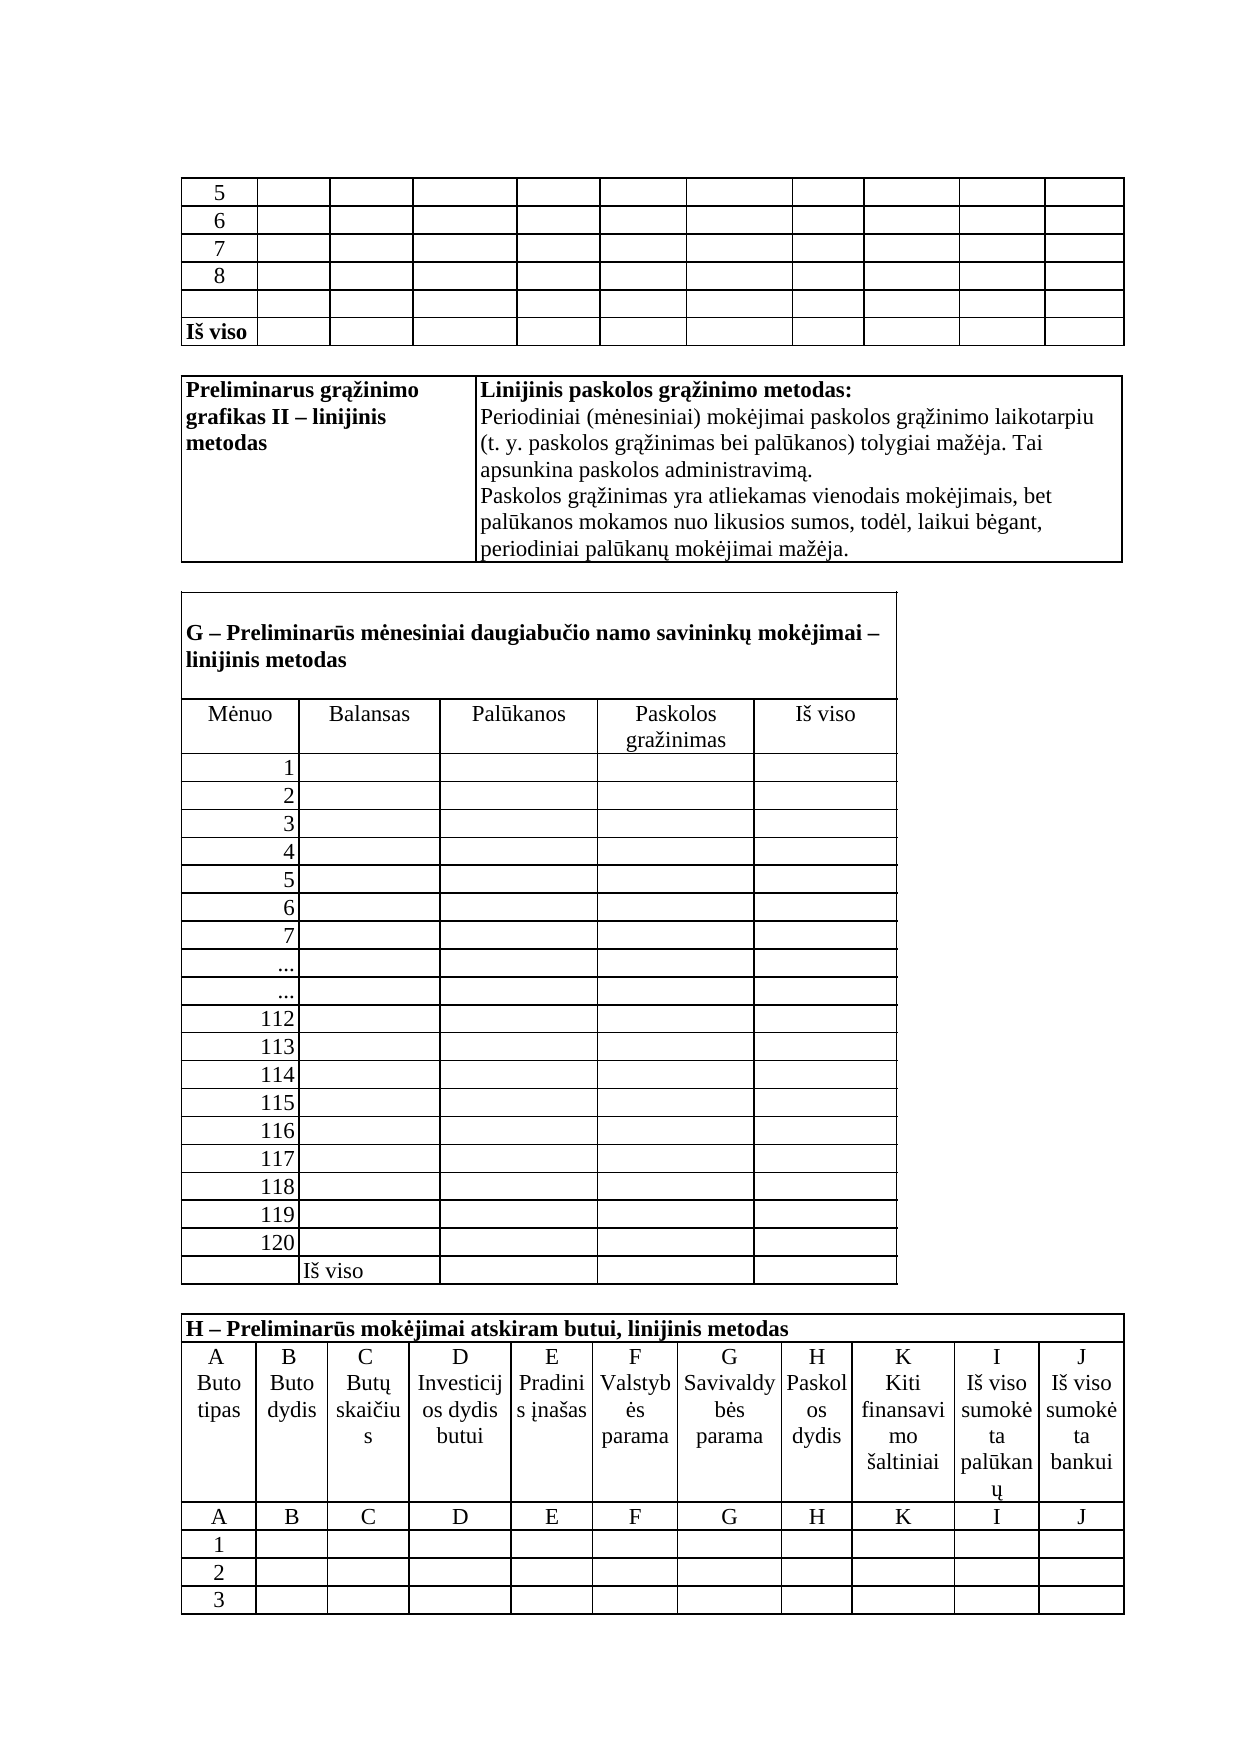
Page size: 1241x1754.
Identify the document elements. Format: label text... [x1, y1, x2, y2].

table_cell [441, 894, 597, 920]
table_cell [601, 291, 686, 317]
table_cell Iš viso sumokėta palūkanų [955, 1369, 1038, 1501]
table_cell [328, 1531, 408, 1557]
table_cell [598, 1173, 753, 1199]
table_cell Iš viso [182, 318, 257, 345]
table_cell [518, 207, 599, 233]
table_cell [410, 1559, 510, 1585]
table_cell 8 [182, 263, 257, 289]
table_cell [755, 866, 896, 892]
table_cell 6 [182, 207, 257, 233]
table_cell [300, 1145, 439, 1171]
table_cell [300, 1089, 439, 1116]
table_cell [512, 1531, 592, 1557]
table_cell [687, 291, 792, 317]
table_cell [518, 179, 599, 205]
table_cell [441, 1061, 597, 1088]
table_cell [960, 235, 1044, 261]
table_cell A [182, 1503, 255, 1529]
table_cell [793, 291, 863, 317]
table_cell [687, 179, 792, 205]
table_cell [300, 1201, 439, 1227]
table_cell [755, 782, 896, 808]
table_cell Investicijos dydis butui [410, 1369, 510, 1501]
table_cell G [678, 1503, 781, 1529]
table_cell K [853, 1343, 954, 1369]
table_cell [687, 235, 792, 261]
table_cell [300, 782, 439, 808]
table_cell [755, 1145, 896, 1171]
table_cell 112 [182, 1006, 298, 1032]
table_cell 114 [182, 1061, 298, 1088]
table_cell [441, 838, 597, 864]
table_cell [441, 1173, 597, 1199]
table_cell [598, 754, 753, 781]
table_cell 2 [182, 1559, 255, 1585]
table_cell F [593, 1503, 677, 1529]
table_cell [331, 263, 412, 289]
table_cell [410, 1531, 510, 1557]
table_cell F [593, 1343, 677, 1369]
table_cell [414, 235, 516, 261]
table_cell E [512, 1343, 592, 1369]
table_cell C [328, 1343, 408, 1369]
table_cell [182, 291, 257, 317]
table_cell [300, 1117, 439, 1143]
table_cell [1046, 179, 1123, 205]
table_cell [755, 978, 896, 1004]
table_cell [598, 894, 753, 920]
table_cell [258, 291, 329, 317]
table_cell 7 [182, 235, 257, 261]
table_cell [593, 1559, 677, 1585]
table_cell [793, 207, 863, 233]
table_cell [865, 235, 959, 261]
table_cell [601, 235, 686, 261]
table_cell [300, 950, 439, 976]
table_cell [598, 922, 753, 948]
table_cell [414, 179, 516, 205]
table_cell Balansas [300, 700, 439, 753]
table_cell [518, 263, 599, 289]
table_cell [331, 318, 412, 345]
table_cell [441, 978, 597, 1004]
table_cell I [955, 1503, 1038, 1529]
table_cell [410, 1587, 510, 1613]
table_cell [441, 922, 597, 948]
table_cell [441, 1229, 597, 1255]
table_cell J [1040, 1503, 1123, 1529]
table_cell 1 [182, 754, 298, 781]
table_cell D [410, 1503, 510, 1529]
table_cell [598, 978, 753, 1004]
table_cell [755, 1033, 896, 1060]
table_cell [960, 318, 1044, 345]
table_cell [755, 838, 896, 864]
table_cell [1046, 263, 1123, 289]
table_cell [598, 782, 753, 808]
table_cell [598, 1006, 753, 1032]
table_cell [598, 866, 753, 892]
table_cell 115 [182, 1089, 298, 1116]
table_cell [300, 838, 439, 864]
table_cell [593, 1587, 677, 1613]
table_cell [328, 1587, 408, 1613]
table_cell [755, 810, 896, 836]
table_cell [598, 838, 753, 864]
table_cell Kiti finansavimo šaltiniai [853, 1369, 954, 1501]
table_cell [865, 179, 959, 205]
table_cell Iš viso sumokėta bankui [1040, 1369, 1123, 1501]
table_cell [593, 1531, 677, 1557]
table_cell C [328, 1503, 408, 1529]
table_cell [414, 207, 516, 233]
table_cell [755, 1061, 896, 1088]
table_cell [512, 1587, 592, 1613]
table_cell [441, 754, 597, 781]
table_cell [441, 1201, 597, 1227]
table_cell [755, 1201, 896, 1227]
table_cell 3 [182, 1587, 255, 1613]
table_cell Buto dydis [257, 1369, 327, 1501]
table_cell 5 [182, 866, 298, 892]
table_cell [300, 1006, 439, 1032]
table_cell [755, 754, 896, 781]
table_cell Paskolos gražinimas [598, 700, 753, 753]
table_cell [598, 810, 753, 836]
table_cell A [182, 1343, 255, 1369]
table_cell [782, 1587, 851, 1613]
table_cell [955, 1559, 1038, 1585]
table_cell [300, 1173, 439, 1199]
table_cell [518, 318, 599, 345]
table_cell 3 [182, 810, 298, 836]
table_cell [258, 235, 329, 261]
table_cell [793, 235, 863, 261]
table_cell [441, 1145, 597, 1171]
table_cell [512, 1559, 592, 1585]
table_cell [518, 291, 599, 317]
table_cell [755, 1173, 896, 1199]
table_cell [441, 782, 597, 808]
table_cell [331, 291, 412, 317]
table_cell [865, 263, 959, 289]
table_cell [960, 291, 1044, 317]
table_header H – Preliminarūs mokėjimai atskiram butui, linijinis metodas [182, 1315, 1123, 1341]
table_cell [598, 1061, 753, 1088]
table_cell [598, 1117, 753, 1143]
table_cell [755, 894, 896, 920]
table_cell [598, 1201, 753, 1227]
table_cell [1040, 1587, 1123, 1613]
table_cell 119 [182, 1201, 298, 1227]
table_cell [300, 754, 439, 781]
table_cell [300, 922, 439, 948]
table_cell [1046, 207, 1123, 233]
table_cell [601, 207, 686, 233]
table_cell [601, 318, 686, 345]
table_cell B [257, 1503, 327, 1529]
table_cell [755, 1006, 896, 1032]
table_cell ... [182, 950, 298, 976]
table_cell [755, 1117, 896, 1143]
table_cell [687, 318, 792, 345]
table_cell [687, 263, 792, 289]
table_cell [441, 866, 597, 892]
table_cell [793, 179, 863, 205]
table_cell [414, 263, 516, 289]
table_cell H [782, 1343, 851, 1369]
table_cell Palūkanos [441, 700, 597, 753]
table_cell 4 [182, 838, 298, 864]
table_cell I [955, 1343, 1038, 1369]
table_cell 1 [182, 1531, 255, 1557]
table_cell [257, 1559, 327, 1585]
table_cell Paskolos dydis [782, 1369, 851, 1501]
table_cell [598, 1229, 753, 1255]
table_cell [441, 1033, 597, 1060]
table_cell [441, 1006, 597, 1032]
table_cell [601, 263, 686, 289]
table_cell [755, 1257, 896, 1283]
table_cell [865, 291, 959, 317]
table_cell H [782, 1503, 851, 1529]
table_cell [300, 1229, 439, 1255]
table_cell [782, 1559, 851, 1585]
table_cell [441, 1089, 597, 1116]
table_cell [441, 950, 597, 976]
table_cell [257, 1587, 327, 1613]
table_cell [414, 291, 516, 317]
table_cell [258, 207, 329, 233]
table_cell [1040, 1531, 1123, 1557]
table_cell Savivaldybės parama [678, 1369, 781, 1501]
table_cell [598, 950, 753, 976]
table_cell [678, 1531, 781, 1557]
table_cell [960, 207, 1044, 233]
table_cell [598, 1033, 753, 1060]
table_cell J [1040, 1343, 1123, 1369]
table_cell Buto tipas [182, 1369, 255, 1501]
table_cell [331, 179, 412, 205]
table_cell [960, 179, 1044, 205]
table_cell [414, 318, 516, 345]
table_cell 7 [182, 922, 298, 948]
table_cell 2 [182, 782, 298, 808]
table_cell [300, 1033, 439, 1060]
table_cell [1046, 235, 1123, 261]
table_cell [955, 1531, 1038, 1557]
table_cell Pradinis įnašas [512, 1369, 592, 1501]
table_cell [782, 1531, 851, 1557]
table_cell D [410, 1343, 510, 1369]
table_cell [755, 1089, 896, 1116]
table_cell 120 [182, 1229, 298, 1255]
table_cell [853, 1559, 954, 1585]
table_cell [678, 1587, 781, 1613]
table_cell [300, 978, 439, 1004]
table_cell K [853, 1503, 954, 1529]
table_cell [1040, 1559, 1123, 1585]
table_cell [257, 1531, 327, 1557]
table_cell [865, 318, 959, 345]
table_cell [755, 950, 896, 976]
table_cell [300, 810, 439, 836]
table_cell 113 [182, 1033, 298, 1060]
table_cell [793, 263, 863, 289]
table_cell [328, 1559, 408, 1585]
table_cell B [257, 1343, 327, 1369]
table_cell [853, 1587, 954, 1613]
table_cell 6 [182, 894, 298, 920]
table_cell [331, 207, 412, 233]
table_cell [1046, 318, 1123, 345]
table_cell [331, 235, 412, 261]
table_cell [300, 1061, 439, 1088]
table_cell [258, 263, 329, 289]
table_cell Iš viso [300, 1257, 439, 1283]
table_cell [955, 1587, 1038, 1613]
table_cell [258, 318, 329, 345]
table_cell [441, 1257, 597, 1283]
table_cell [960, 263, 1044, 289]
table_cell [441, 810, 597, 836]
table_cell Mėnuo [182, 700, 298, 753]
table_cell [258, 179, 329, 205]
table_cell 118 [182, 1173, 298, 1199]
table_cell [865, 207, 959, 233]
table_header Linijinis paskolos grąžinimo metodas: Periodiniai (mėnesiniai) mokėjimai paskolos grąžinimo laikotarpiu (t. y. paskolos grąžinimas bei palūkanos) tolygiai mažėja. Tai apsunkina paskolos administravimą. Paskolos grąžinimas yra atliekamas vienodais mokėjimais, bet palūkanos mokamos nuo likusios sumos, todėl, laikui bėgant, periodiniai palūkanų mokėjimai mažėja. [477, 377, 1121, 561]
table_cell [300, 866, 439, 892]
table_cell [598, 1089, 753, 1116]
table_cell [1046, 291, 1123, 317]
table_cell [687, 207, 792, 233]
table_cell 116 [182, 1117, 298, 1143]
table_cell [601, 179, 686, 205]
table_cell E [512, 1503, 592, 1529]
table_cell [755, 1229, 896, 1255]
table_cell [678, 1559, 781, 1585]
table_cell [755, 922, 896, 948]
table_cell [853, 1531, 954, 1557]
table_header G – Preliminarūs mėnesiniai daugiabučio namo savininkų mokėjimai – linijinis metodas [182, 593, 896, 698]
table_cell [598, 1145, 753, 1171]
table_cell Iš viso [755, 700, 896, 753]
table_cell [441, 1117, 597, 1143]
table_cell [793, 318, 863, 345]
table_cell [300, 894, 439, 920]
table_cell Valstybės parama [593, 1369, 677, 1501]
table_cell 117 [182, 1145, 298, 1171]
table_cell [598, 1257, 753, 1283]
table_cell Butų skaičius [328, 1369, 408, 1501]
table_cell [518, 235, 599, 261]
table_header Preliminarus grąžinimo grafikas II – linijinis metodas [182, 377, 475, 561]
table_cell G [678, 1343, 781, 1369]
table_cell [182, 1257, 298, 1283]
table_cell 5 [182, 179, 257, 205]
table_cell ... [182, 978, 298, 1004]
